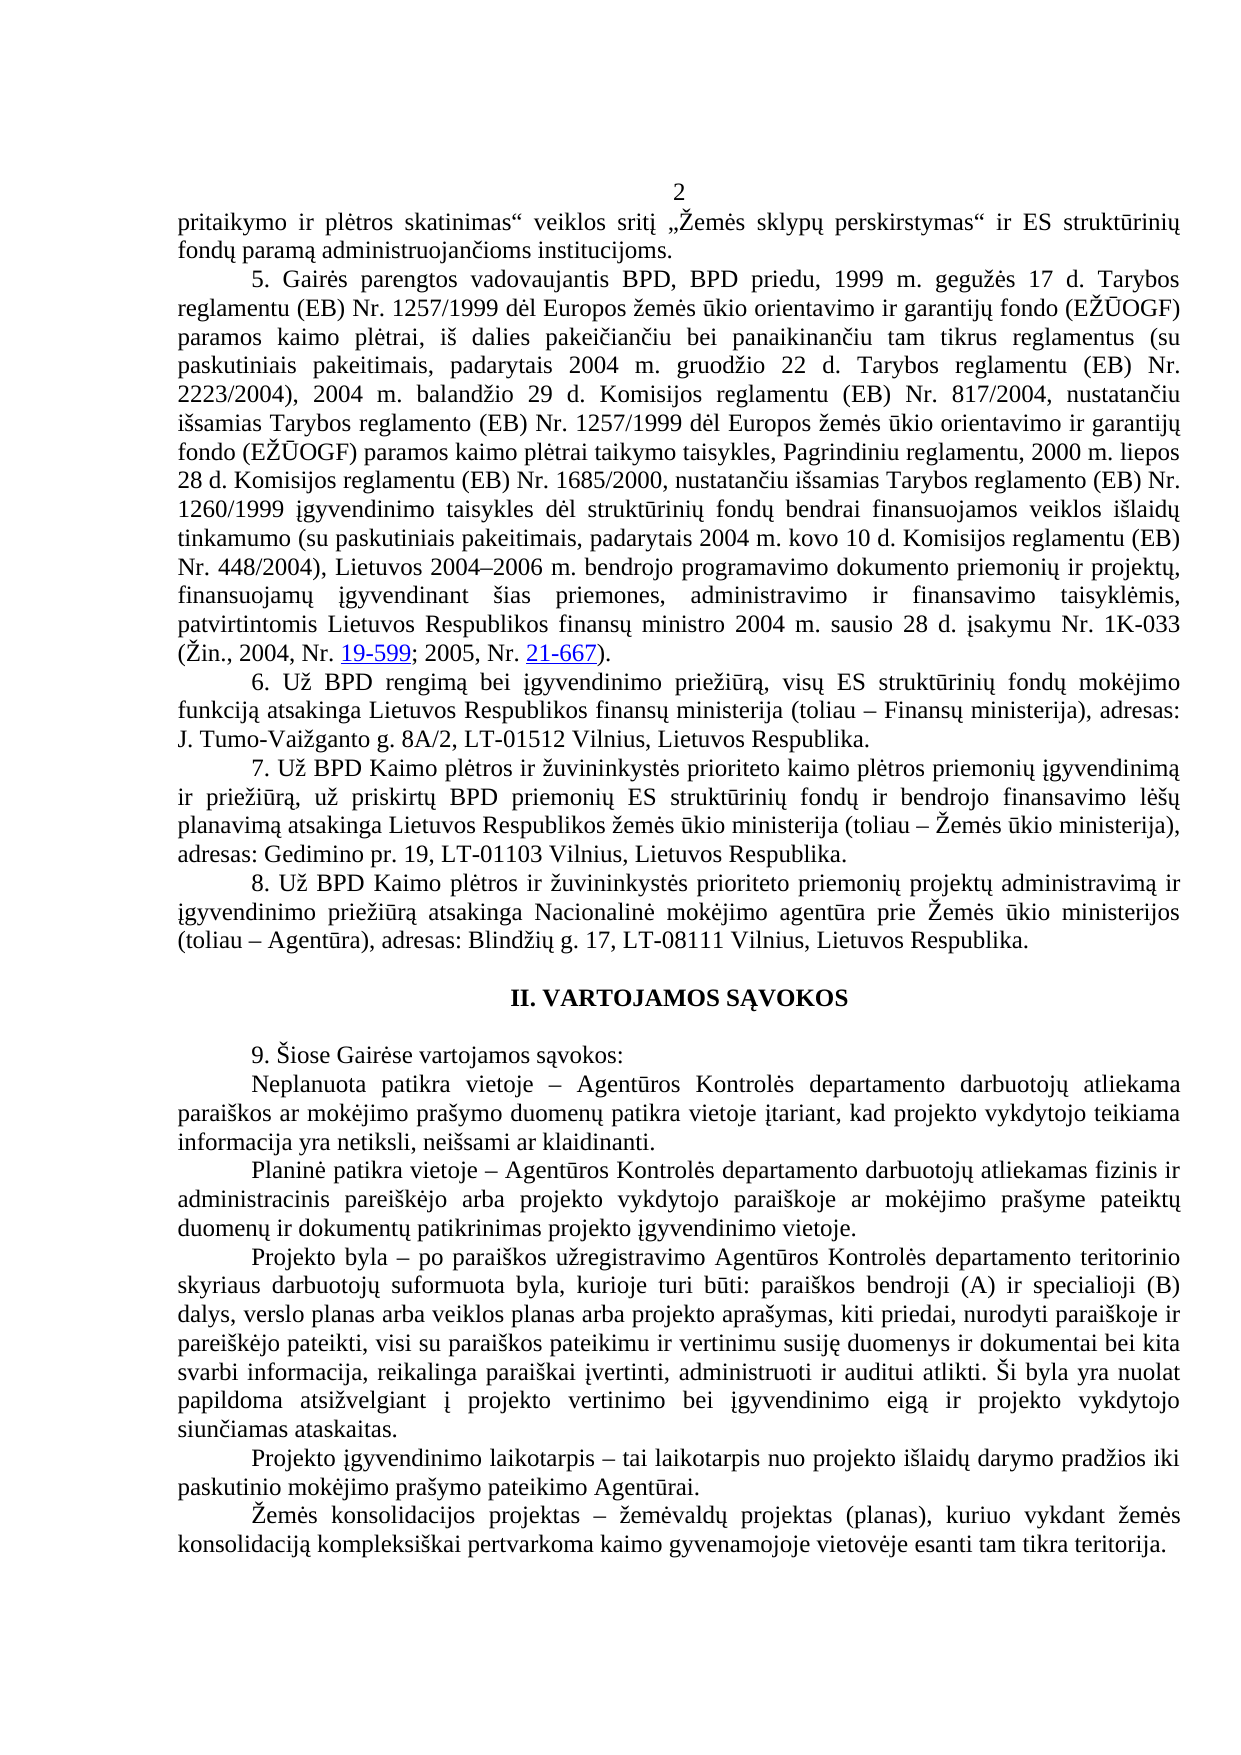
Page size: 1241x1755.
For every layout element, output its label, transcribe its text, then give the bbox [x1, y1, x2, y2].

text Projekto įgyvendinimo laikotarpis – tai laikotarpis nuo projekto išlaidų darymo pradžios iki paskutinio mokėjimo prašymo pateikimo Agentūrai. [177, 1443, 1181, 1500]
text 8. Už BPD Kaimo plėtros ir žuvininkystės prioriteto priemonių projektų administravimą ir įgyvendinimo priežiūrą atsakinga Nacionalinė mokėjimo agentūra prie Žemės ūkio ministerijos (toliau – Agentūra), adresas: Blindžių g. 17, LT-08111 Vilnius, Lietuvos Respublika. [177, 868, 1181, 954]
text pritaikymo ir plėtros skatinimas“ veiklos sritį „Žemės sklypų perskirstymas“ ir ES struktūrinių fondų paramą administruojančioms institucijoms. [177, 207, 1181, 264]
text Žemės konsolidacijos projektas – žemėvaldų projektas (planas), kuriuo vykdant žemės konsolidaciją kompleksiškai pertvarkoma kaimo gyvenamojoje vietovėje esanti tam tikra teritorija. [177, 1500, 1181, 1558]
text 9. Šiose Gairėse vartojamos sąvokos: [177, 1040, 1181, 1069]
text 7. Už BPD Kaimo plėtros ir žuvininkystės prioriteto kaimo plėtros priemonių įgyvendinimą ir priežiūrą, už priskirtų BPD priemonių ES struktūrinių fondų ir bendrojo finansavimo lėšų planavimą atsakinga Lietuvos Respublikos žemės ūkio ministerija (toliau – Žemės ūkio ministerija), adresas: Gedimino pr. 19, LT-01103 Vilnius, Lietuvos Respublika. [177, 753, 1181, 868]
text II. VARTOJAMOS SĄVOKOS [177, 983, 1181, 1012]
text 5. Gairės parengtos vadovaujantis BPD, BPD priedu, 1999 m. gegužės 17 d. Tarybos reglamentu (EB) Nr. 1257/1999 dėl Europos žemės ūkio orientavimo ir garantijų fondo (EŽŪOGF) paramos kaimo plėtrai, iš dalies pakeičiančiu bei panaikinančiu tam tikrus reglamentus (su paskutiniais pakeitimais, padarytais 2004 m. gruodžio 22 d. Tarybos reglamentu (EB) Nr. 2223/2004), 2004 m. balandžio 29 d. Komisijos reglamentu (EB) Nr. 817/2004, nustatančiu išsamias Tarybos reglamento (EB) Nr. 1257/1999 dėl Europos žemės ūkio orientavimo ir garantijų fondo (EŽŪOGF) paramos kaimo plėtrai taikymo taisykles, Pagrindiniu reglamentu, 2000 m. liepos 28 d. Komisijos reglamentu (EB) Nr. 1685/2000, nustatančiu išsamias Tarybos reglamento (EB) Nr. 1260/1999 įgyvendinimo taisykles dėl struktūrinių fondų bendrai finansuojamos veiklos išlaidų tinkamumo (su paskutiniais pakeitimais, padarytais 2004 m. kovo 10 d. Komisijos reglamentu (EB) Nr. 448/2004), Lietuvos 2004–2006 m. bendrojo programavimo dokumento priemonių ir projektų, finansuojamų įgyvendinant šias priemones, administravimo ir finansavimo taisyklėmis, patvirtintomis Lietuvos Respublikos finansų ministro 2004 m. sausio 28 d. įsakymu Nr. 1K-033 (Žin., 2004, Nr. 19-599; 2005, Nr. 21-667). [177, 264, 1181, 667]
text Planinė patikra vietoje – Agentūros Kontrolės departamento darbuotojų atliekamas fizinis ir administracinis pareiškėjo arba projekto vykdytojo paraiškoje ar mokėjimo prašyme pateiktų duomenų ir dokumentų patikrinimas projekto įgyvendinimo vietoje. [177, 1155, 1181, 1242]
text Neplanuota patikra vietoje – Agentūros Kontrolės departamento darbuotojų atliekama paraiškos ar mokėjimo prašymo duomenų patikra vietoje įtariant, kad projekto vykdytojo teikiama informacija yra netiksli, neišsami ar klaidinanti. [177, 1069, 1181, 1155]
text 6. Už BPD rengimą bei įgyvendinimo priežiūrą, visų ES struktūrinių fondų mokėjimo funkciją atsakinga Lietuvos Respublikos finansų ministerija (toliau – Finansų ministerija), adresas: J. Tumo-Vaižganto g. 8A/2, LT-01512 Vilnius, Lietuvos Respublika. [177, 667, 1181, 753]
text Projekto byla – po paraiškos užregistravimo Agentūros Kontrolės departamento teritorinio skyriaus darbuotojų suformuota byla, kurioje turi būti: paraiškos bendroji (A) ir specialioji (B) dalys, verslo planas arba veiklos planas arba projekto aprašymas, kiti priedai, nurodyti paraiškoje ir pareiškėjo pateikti, visi su paraiškos pateikimu ir vertinimu susiję duomenys ir dokumentai bei kita svarbi informacija, reikalinga paraiškai įvertinti, administruoti ir auditui atlikti. Ši byla yra nuolat papildoma atsižvelgiant į projekto vertinimo bei įgyvendinimo eigą ir projekto vykdytojo siunčiamas ataskaitas. [177, 1242, 1181, 1443]
